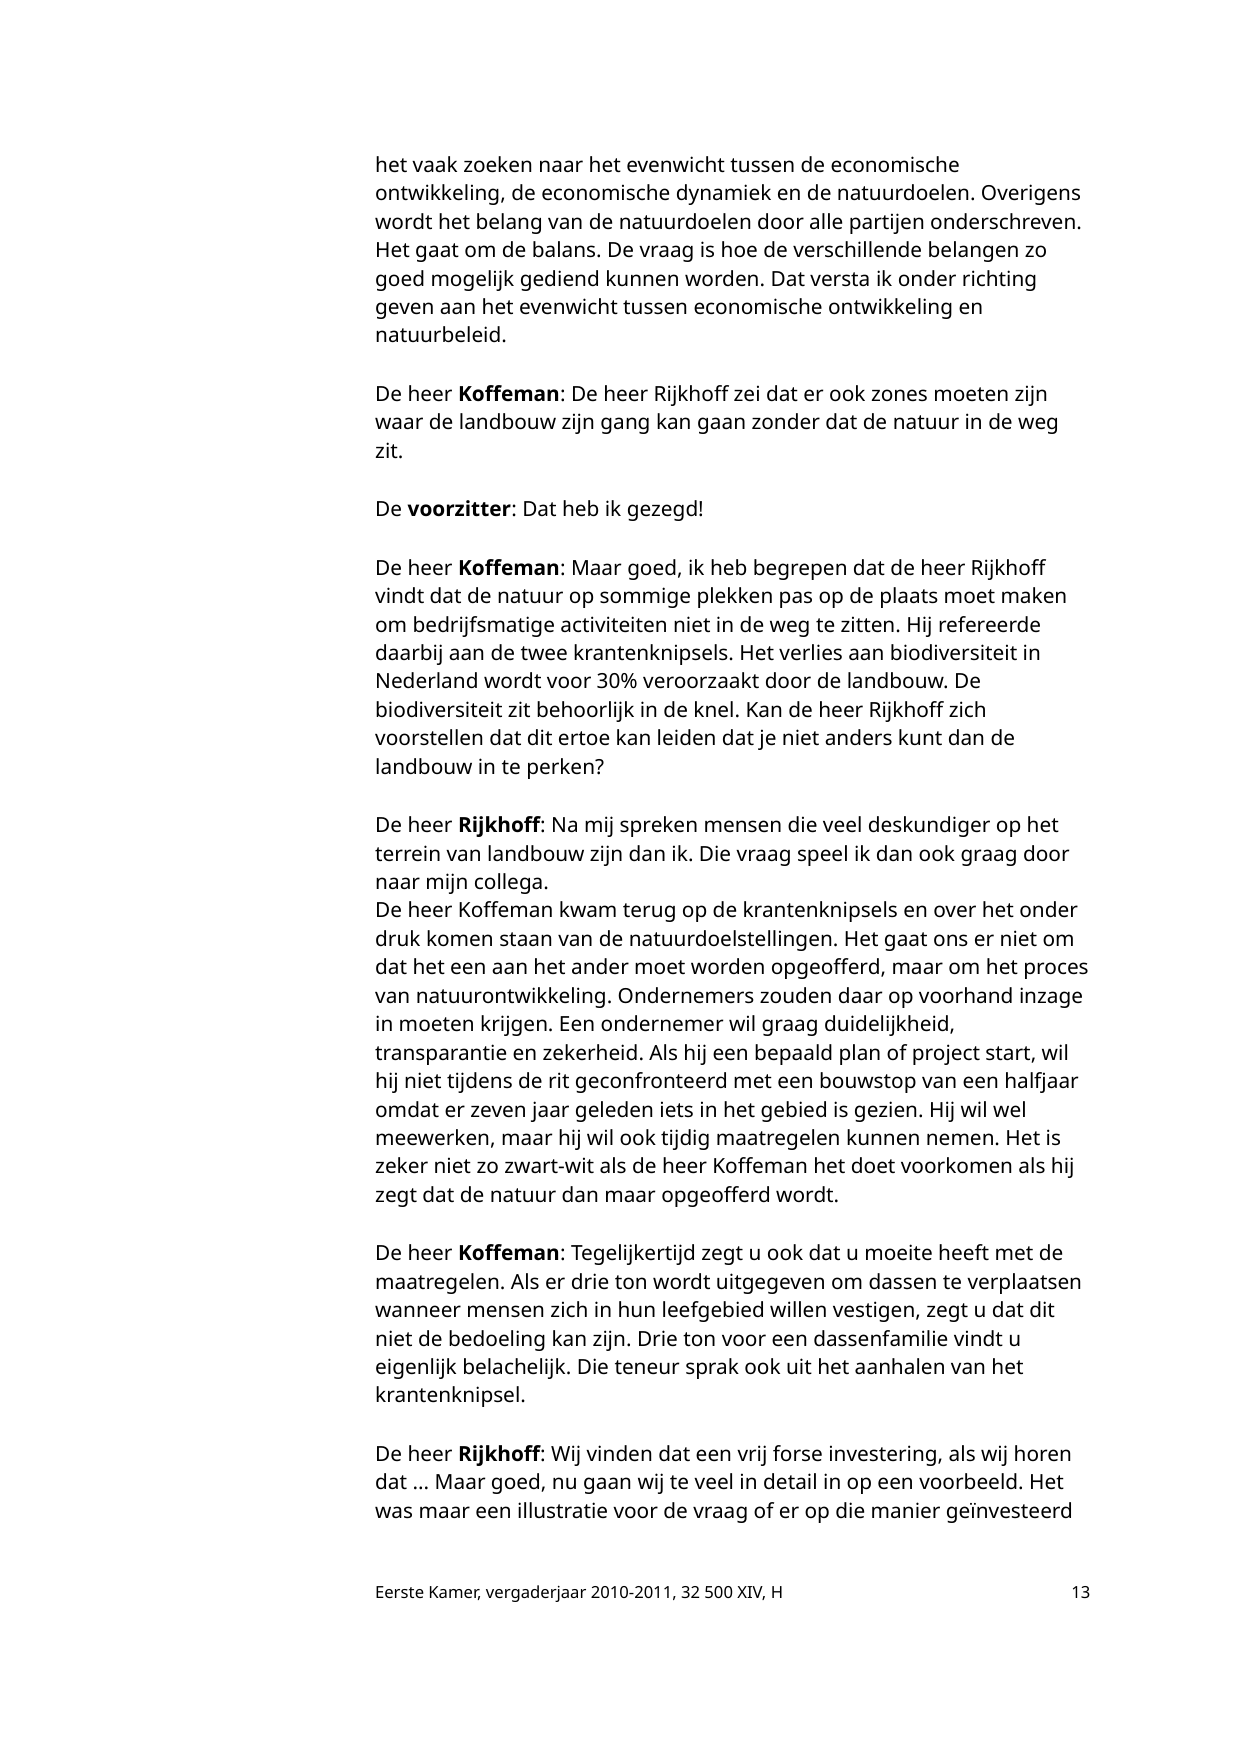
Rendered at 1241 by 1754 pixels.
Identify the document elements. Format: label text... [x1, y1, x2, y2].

text De heer Koffeman: De heer Rijkhoff zei dat er ook zones moeten zijn waar de landbouw zijn gang kan gaan zonder dat de natuur in de weg zit. [375, 379, 1090, 464]
text De heer Koffeman kwam terug op de krantenknipsels en over het onder druk komen staan van de natuurdoelstellingen. Het gaat ons er niet om dat het een aan het ander moet worden opgeofferd, maar om het proces van natuurontwikkeling. Ondernemers zouden daar op voorhand inzage in moeten krijgen. Een ondernemer wil graag duidelijkheid, transparantie en zekerheid. Als hij een bepaald plan of project start, wil hij niet tijdens de rit geconfronteerd met een bouwstop van een halfjaar omdat er zeven jaar geleden iets in het gebied is gezien. Hij wil wel meewerken, maar hij wil ook tijdig maatregelen kunnen nemen. Het is zeker niet zo zwart-wit als de heer Koffeman het doet voorkomen als hij zegt dat de natuur dan maar opgeofferd wordt. [375, 896, 1090, 1208]
text De heer Koffeman: Tegelijkertijd zegt u ook dat u moeite heeft met de maatregelen. Als er drie ton wordt uitgegeven om dassen te verplaatsen wanneer mensen zich in hun leefgebied willen vestigen, zegt u dat dit niet de bedoeling kan zijn. Drie ton voor een dassenfamilie vindt u eigenlijk belachelijk. Die teneur sprak ook uit het aanhalen van het krantenknipsel. [375, 1238, 1090, 1409]
text De heer Rijkhoff: Na mij spreken mensen die veel deskundiger op het terrein van landbouw zijn dan ik. Die vraag speel ik dan ook graag door naar mijn collega. [375, 810, 1090, 896]
text De voorzitter: Dat heb ik gezegd! [375, 494, 1090, 523]
text De heer Koffeman: Maar goed, ik heb begrepen dat de heer Rijkhoff vindt dat de natuur op sommige plekken pas op de plaats moet maken om bedrijfsmatige activiteiten niet in de weg te zitten. Hij refereerde daarbij aan de twee krantenknipsels. Het verlies aan biodiversiteit in Nederland wordt voor 30% veroorzaakt door de landbouw. De biodiversiteit zit behoorlijk in de knel. Kan de heer Rijkhoff zich voorstellen dat dit ertoe kan leiden dat je niet anders kunt dan de landbouw in te perken? [375, 553, 1090, 780]
text het vaak zoeken naar het evenwicht tussen de economische ontwikkeling, de economische dynamiek en de natuurdoelen. Overigens wordt het belang van de natuurdoelen door alle partijen onderschreven. Het gaat om de balans. De vraag is hoe de verschillende belangen zo goed mogelijk gediend kunnen worden. Dat versta ik onder richting geven aan het evenwicht tussen economische ontwikkeling en natuurbeleid. [375, 150, 1090, 349]
text De heer Rijkhoff: Wij vinden dat een vrij forse investering, als wij horen dat ... Maar goed, nu gaan wij te veel in detail in op een voorbeeld. Het was maar een illustratie voor de vraag of er op die manier geïnvesteerd [375, 1439, 1090, 1524]
